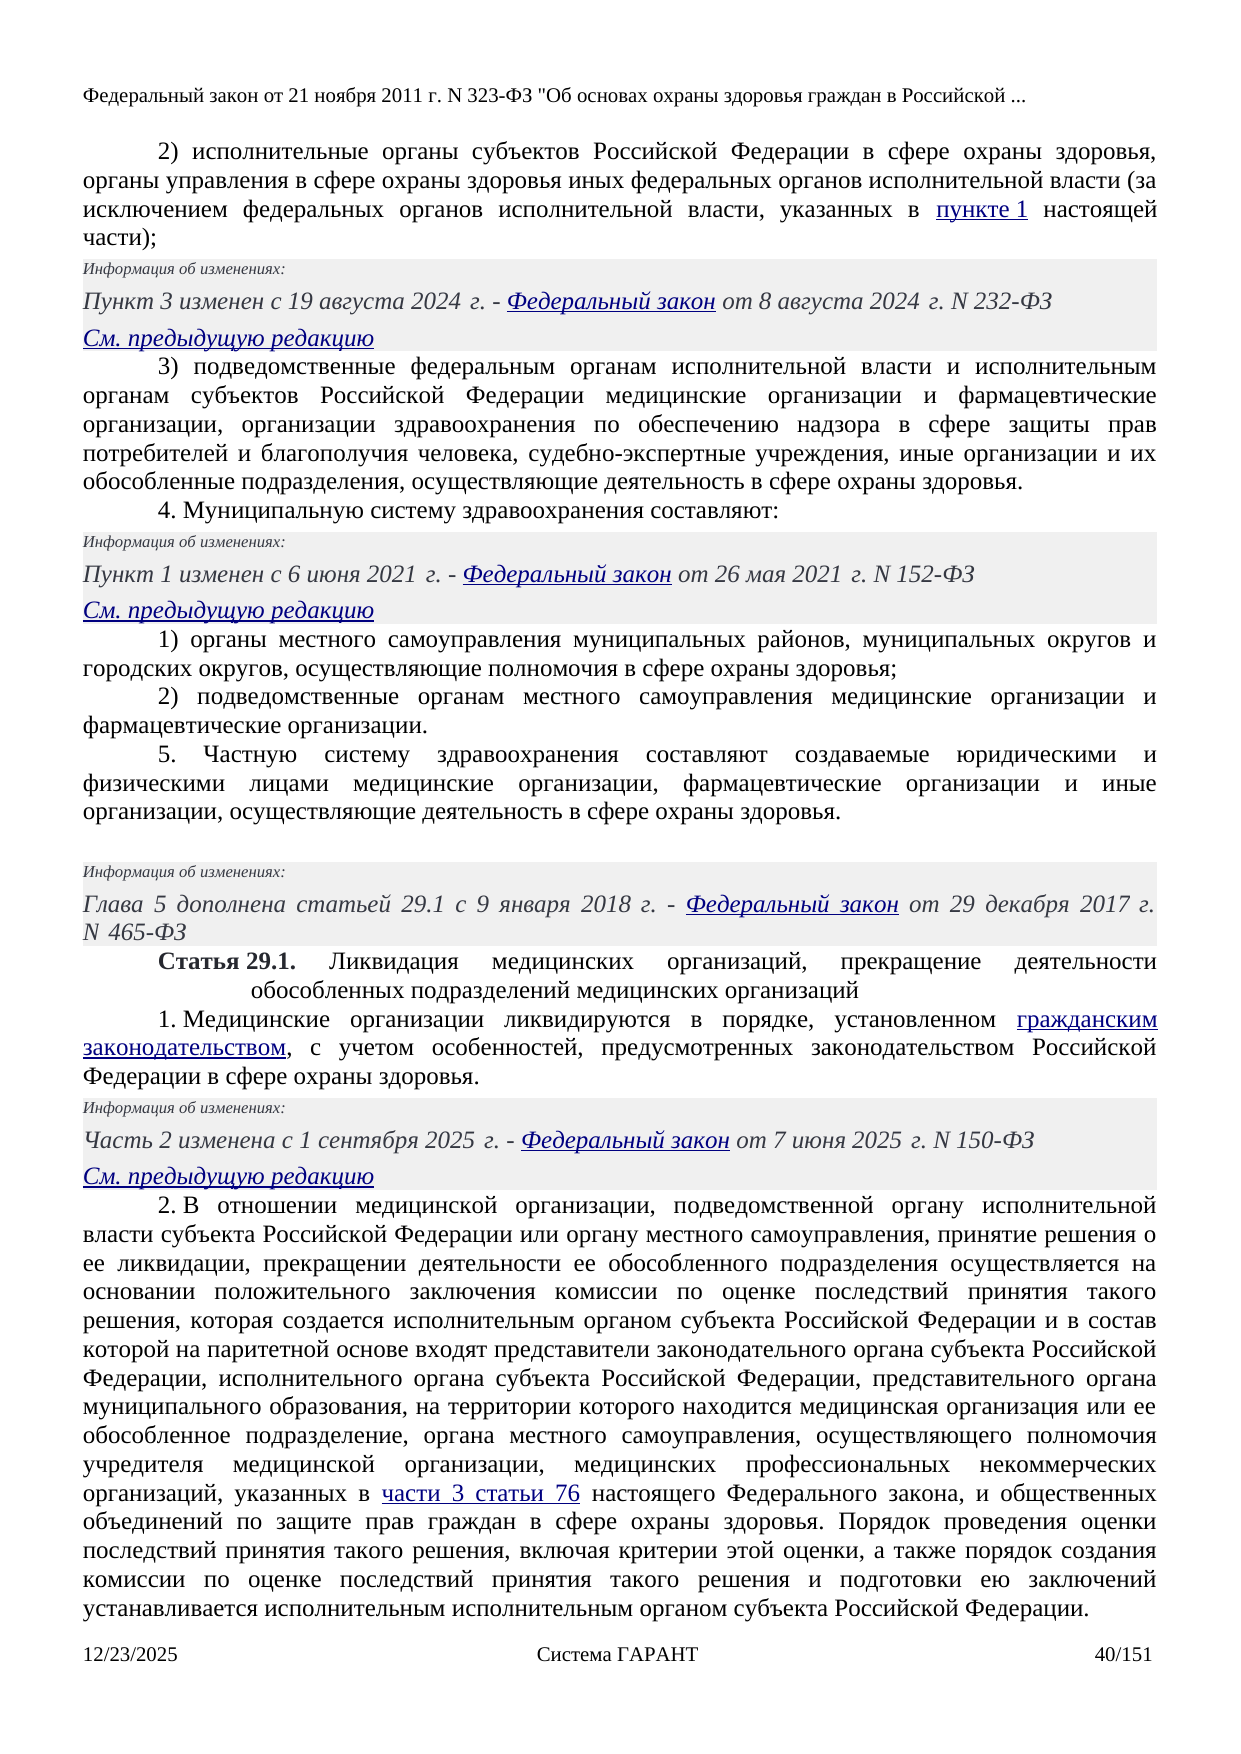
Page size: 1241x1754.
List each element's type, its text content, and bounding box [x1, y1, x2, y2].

text Информация об изменениях: [287, 862, 1157, 881]
text 2) исполнительные органы субъектов Российской Федерации в сфере охраны здоровья, органы управления в сфере охраны здоровья иных федеральных органов исполнительной власти (за исключением федеральных органов исполнительной власти, указанных в пункте 1 настоящей части); [83, 136, 1157, 251]
text Пункт 1 изменен с 6 июня 2021 г. - Федеральный закон от 26 мая 2021 г. N 152-ФЗ [977, 559, 1157, 587]
text 3) подведомственные федеральным органам исполнительной власти и исполнительным органам субъектов Российской Федерации медицинские организации и фармацевтические организации, организации здравоохранения по обеспечению надзора в сфере защиты прав потребителей и благополучия человека, судебно-экспертные учреждения, иные организации и их обособленные подразделения, осуществляющие деятельность в сфере охраны здоровья. [83, 351, 1157, 495]
text Информация об изменениях: [287, 259, 1157, 278]
text 1) органы местного самоуправления муниципальных районов, муниципальных округов и городских округов, осуществляющие полномочия в сфере охраны здоровья; [83, 624, 1157, 681]
text 2. В отношении медицинской организации, подведомственной органу исполнительной власти субъекта Российской Федерации или органу местного самоуправления, принятие решения о ее ликвидации, прекращении деятельности ее обособленного подразделения осуществляется на основании положительного заключения комиссии по оценке последствий принятия такого решения, которая создается исполнительным органом субъекта Российской Федерации и в состав которой на паритетной основе входят представители законодательного органа субъекта Российской Федерации, исполнительного органа субъекта Российской Федерации, представительного органа муниципального образования, на территории которого находится медицинская организация или ее обособленное подразделение, органа местного самоуправления, осуществляющего полномочия учредителя медицинской организации, медицинских профессиональных некоммерческих организаций, указанных в части 3 статьи 76 настоящего Федерального закона, и общественных объединений по защите прав граждан в сфере охраны здоровья. Порядок проведения оценки последствий принятия такого решения, включая критерии этой оценки, а также порядок создания комиссии по оценке последствий принятия такого решения и подготовки ею заключений устанавливается исполнительным исполнительным органом субъекта Российской Федерации. [83, 1190, 1157, 1621]
text Глава 5 дополнена статьей 29.1 с 9 января 2018 г. - Федеральный закон от 29 декабря 2017 г. N 465-ФЗ [83, 917, 1157, 946]
text 1. Медицинские организации ликвидируются в порядке, установленном гражданским законодательством, с учетом особенностей, предусмотренных законодательством Российской Федерации в сфере охраны здоровья. [83, 1004, 1157, 1090]
text Пункт 3 изменен с 19 августа 2024 г. - Федеральный закон от 8 августа 2024 г. N 232-ФЗ [1054, 286, 1157, 315]
text Информация об изменениях: [287, 532, 1157, 551]
text 5. Частную систему здравоохранения составляют создаваемые юридическими и физическими лицами медицинские организации, фармацевтические организации и иные организации, осуществляющие деятельность в сфере охраны здоровья. [83, 739, 1157, 825]
text Статья 29.1. Ликвидация медицинских организаций, прекращение деятельности обособленных подразделений медицинских организаций [158, 946, 1157, 1004]
text См. предыдущую редакцию [377, 323, 1157, 351]
text 4. Муниципальную систему здравоохранения составляют: [83, 495, 1157, 524]
text См. предыдущую редакцию [377, 595, 1157, 624]
text Часть 2 изменена с 1 сентября 2025 г. - Федеральный закон от 7 июня 2025 г. N 150-ФЗ [1037, 1125, 1157, 1153]
text 2) подведомственные органам местного самоуправления медицинские организации и фармацевтические организации. [83, 681, 1157, 739]
text Информация об изменениях: [287, 1098, 1157, 1117]
text См. предыдущую редакцию [377, 1161, 1157, 1190]
